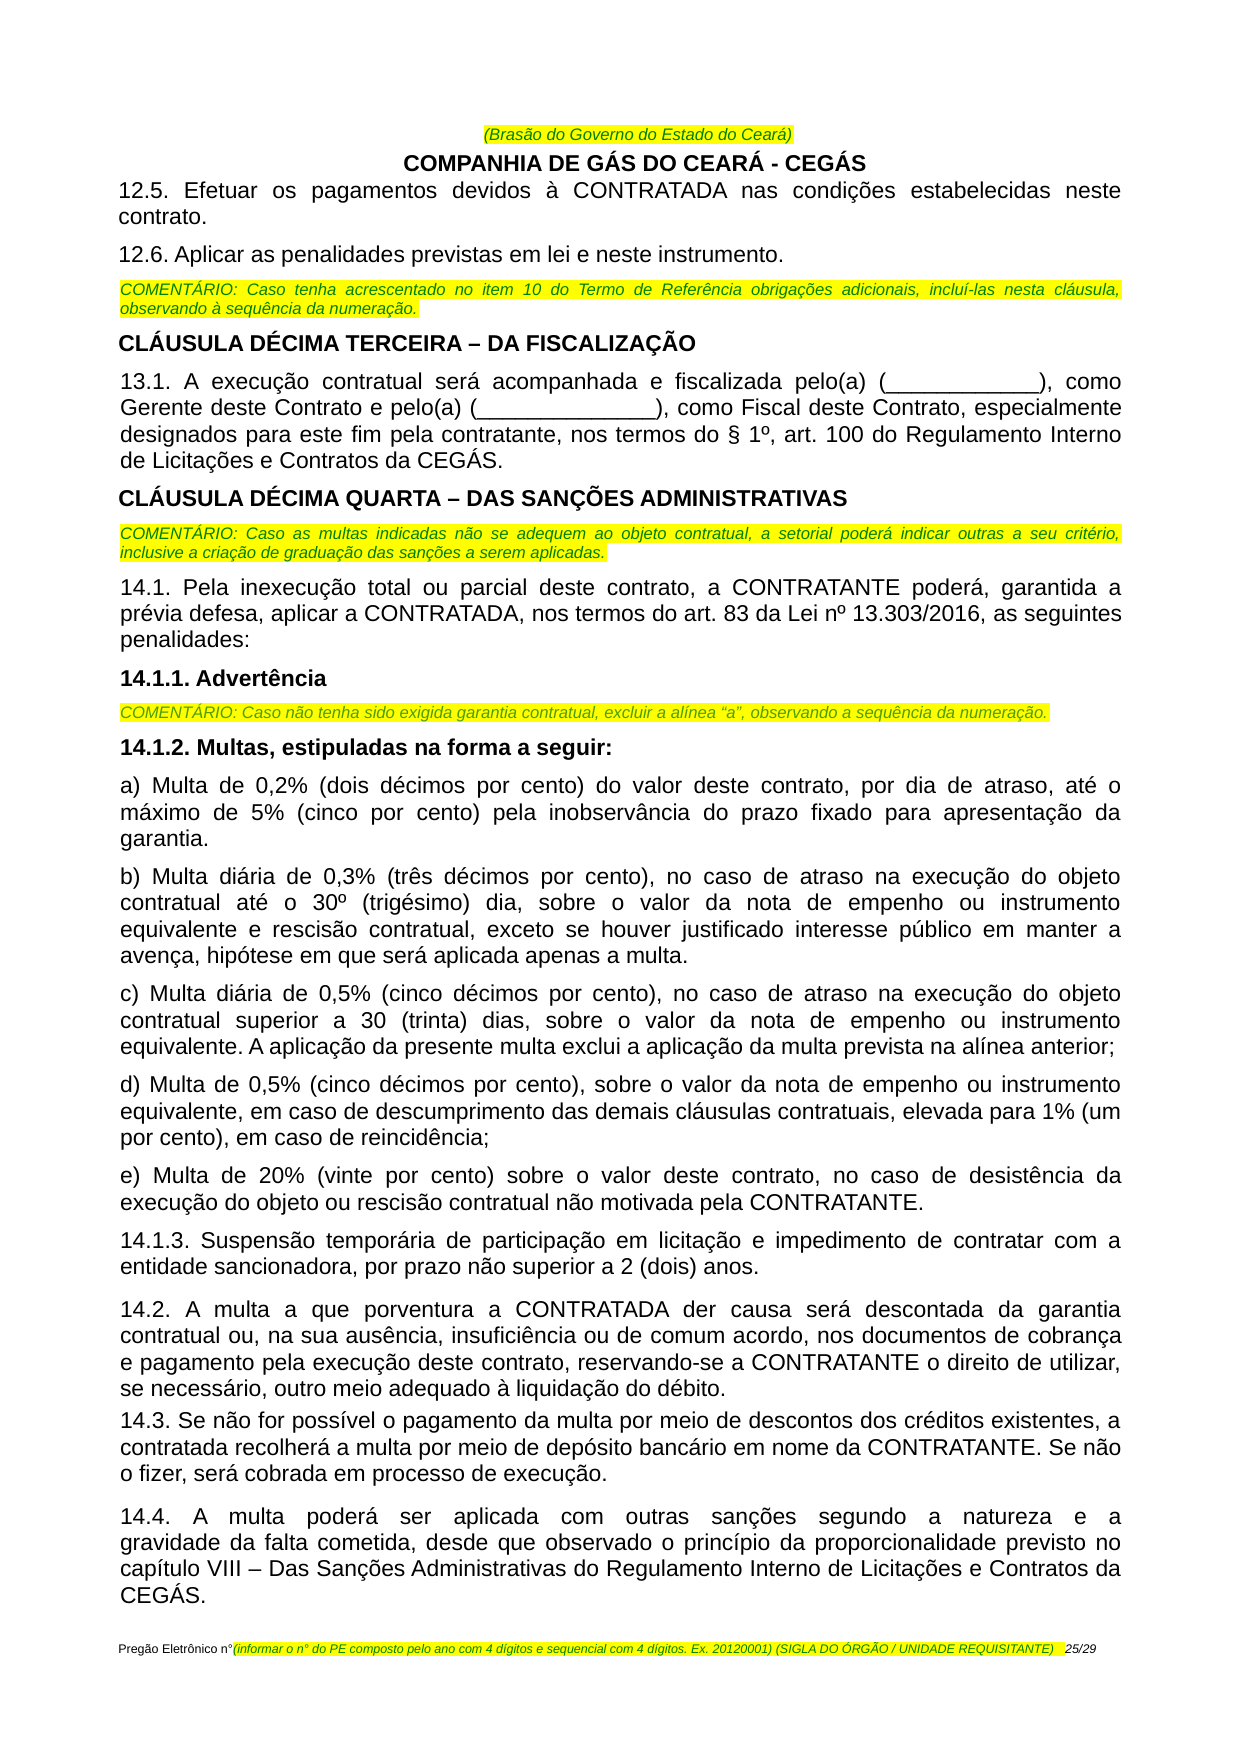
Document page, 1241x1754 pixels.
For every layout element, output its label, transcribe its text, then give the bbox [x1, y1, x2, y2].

text a) Multa de 0,2% (dois décimos por cento) do valor deste contrato, por dia de atraso, até o máximo de 5% (cinco por cento) pela inobservância do prazo fixado para apresentação da garantia. [120, 772, 1122, 851]
text 14.1.3. Suspensão temporária de participação em licitação e impedimento de contratar com a entidade sancionadora, por prazo não superior a 2 (dois) anos. [120, 1227, 1122, 1279]
text CLÁUSULA DÉCIMA TERCEIRA – DA FISCALIZAÇÃO [118, 330, 1122, 356]
text 14.3. Se não for possível o pagamento da multa por meio de descontos dos créditos existentes, a contratada recolherá a multa por meio de depósito bancário em nome da CONTRATANTE. Se não o fizer, será cobrada em processo de execução. [120, 1407, 1122, 1486]
text 13.1. A execução contratual será acompanhada e fiscalizada pelo(a) (____________), como Gerente deste Contrato e pelo(a) (______________), como Fiscal deste Contrato, especialmente designados para este fim pela contratante, nos termos do § 1º, art. 100 do Regulamento Interno de Licitações e Contratos da CEGÁS. [120, 368, 1122, 473]
text COMENTÁRIO: Caso as multas indicadas não se adequem ao objeto contratual, a setorial poderá indicar outras a seu critério, inclusive a criação de graduação das sanções a serem aplicadas. [120, 523, 1122, 562]
text COMENTÁRIO: Caso não tenha sido exigida garantia contratual, excluir a alínea “a”, observando a sequência da numeração. [120, 703, 1122, 722]
text 14.4. A multa poderá ser aplicada com outras sanções segundo a natureza e a gravidade da falta cometida, desde que observado o princípio da proporcionalidade previsto no capítulo VIII – Das Sanções Administrativas do Regulamento Interno de Licitações e Contratos da CEGÁS. [120, 1503, 1122, 1608]
text 12.6. Aplicar as penalidades previstas em lei e neste instrumento. [118, 241, 1122, 268]
text 14.2. A multa a que porventura a CONTRATADA der causa será descontada da garantia contratual ou, na sua ausência, insuficiência ou de comum acordo, nos documentos de cobrança e pagamento pela execução deste contrato, reservando-se a CONTRATANTE o direito de utilizar, se necessário, outro meio adequado à liquidação do débito. [120, 1296, 1122, 1401]
text 14.1.1. Advertência [120, 664, 1122, 691]
text c) Multa diária de 0,5% (cinco décimos por cento), no caso de atraso na execução do objeto contratual superior a 30 (trinta) dias, sobre o valor da nota de empenho ou instrumento equivalente. A aplicação da presente multa exclui a aplicação da multa prevista na alínea anterior; [120, 980, 1122, 1059]
text b) Multa diária de 0,3% (três décimos por cento), no caso de atraso na execução do objeto contratual até o 30º (trigésimo) dia, sobre o valor da nota de empenho ou instrumento equivalente e rescisão contratual, exceto se houver justificado interesse público em manter a avença, hipótese em que será aplicada apenas a multa. [120, 863, 1122, 968]
text COMENTÁRIO: Caso tenha acrescentado no item 10 do Termo de Referência obrigações adicionais, incluí-las nesta cláusula, observando à sequência da numeração. [120, 279, 1122, 318]
text 12.5. Efetuar os pagamentos devidos à CONTRATADA nas condições estabelecidas neste contrato. [118, 177, 1122, 229]
text 14.1.2. Multas, estipuladas na forma a seguir: [120, 734, 1122, 760]
text d) Multa de 0,5% (cinco décimos por cento), sobre o valor da nota de empenho ou instrumento equivalente, em caso de descumprimento das demais cláusulas contratuais, elevada para 1% (um por cento), em caso de reincidência; [120, 1071, 1122, 1150]
text e) Multa de 20% (vinte por cento) sobre o valor deste contrato, no caso de desistência da execução do objeto ou rescisão contratual não motivada pela CONTRATANTE. [120, 1162, 1122, 1215]
text CLÁUSULA DÉCIMA QUARTA – DAS SANÇÕES ADMINISTRATIVAS [118, 485, 1122, 512]
text 14.1. Pela inexecução total ou parcial deste contrato, a CONTRATANTE poderá, garantida a prévia defesa, aplicar a CONTRATADA, nos termos do art. 83 da Lei nº 13.303/2016, as seguintes penalidades: [120, 574, 1122, 653]
